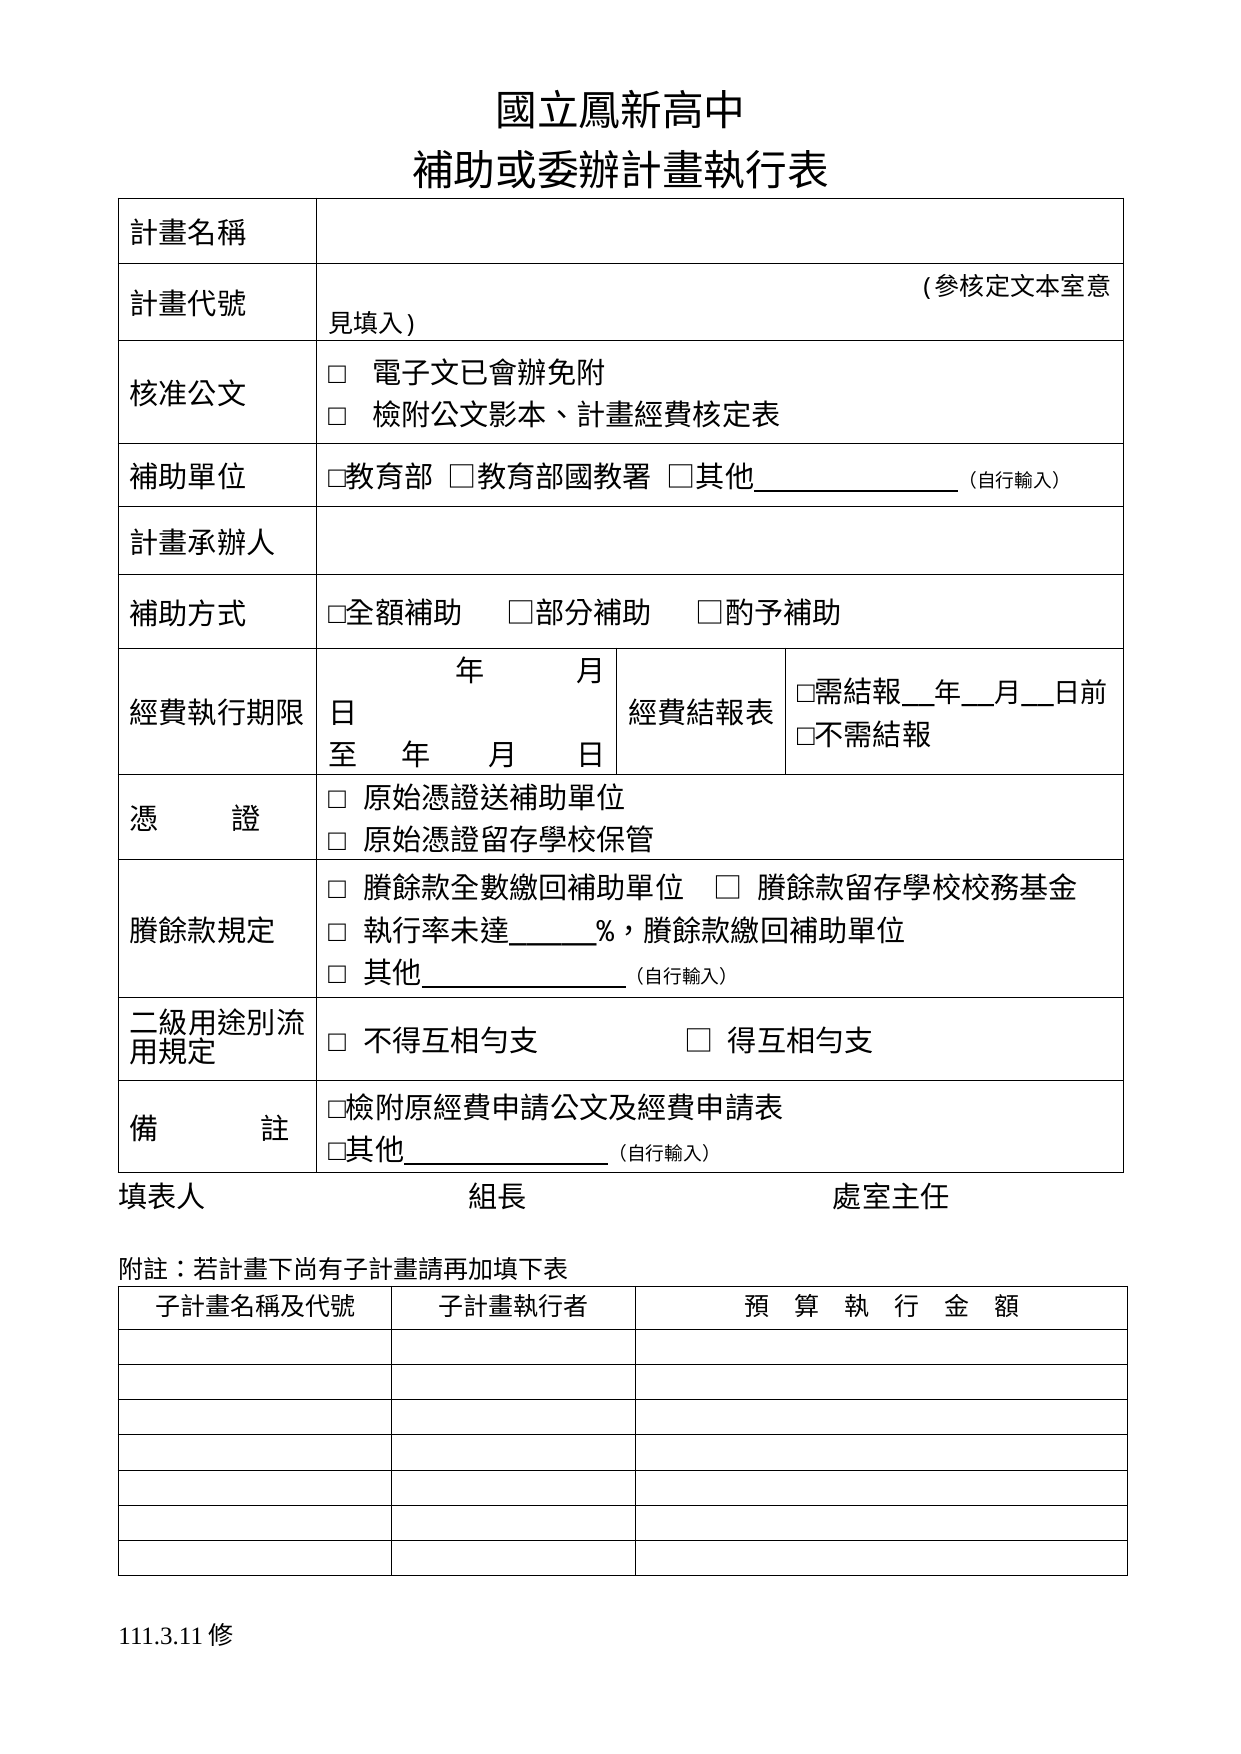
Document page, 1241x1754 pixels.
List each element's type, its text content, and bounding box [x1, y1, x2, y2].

table_header 子計畫執行者 [392, 1287, 635, 1329]
table_cell [392, 1435, 635, 1469]
table_cell □ 不得互相勻支 □ 得互相勻支 [317, 998, 1123, 1080]
table_cell [636, 1365, 1127, 1399]
table_cell [119, 1400, 391, 1434]
table_cell 經費執行期限 [119, 649, 316, 773]
text 111.3.11修 [118, 1616, 1122, 1652]
table_cell 賸餘款規定 [119, 860, 316, 997]
table_cell [119, 1541, 391, 1575]
table_cell 補助單位 [119, 444, 316, 506]
table_cell □全額補助 □部分補助 □酌予補助 [317, 575, 1123, 647]
table_cell [119, 1435, 391, 1469]
table_cell □檢附原經費申請公文及經費申請表 □其他 （自行輸入） [317, 1081, 1123, 1172]
table_cell [636, 1506, 1127, 1540]
table_cell [119, 1506, 391, 1540]
table_cell 計畫承辦人 [119, 507, 316, 574]
text 國立鳳新高中 [118, 77, 1122, 137]
table_cell [392, 1471, 635, 1504]
table_cell 憑 證 [119, 775, 316, 859]
table_cell □需結報__年__月__日前 □不需結報 [786, 649, 1123, 773]
table_cell [392, 1541, 635, 1575]
table_cell 年 月 日 至 年 月 日 [317, 649, 616, 773]
table_cell 電子文已會辦免附 檢附公文影本、計畫經費核定表 [317, 341, 1123, 443]
table_header 預 算 執 行 金 額 [636, 1287, 1127, 1329]
text 填表人 組長 處室主任 [118, 1173, 1122, 1216]
table_cell 計畫代號 [119, 264, 316, 340]
table_cell □教育部 □教育部國教署 □其他 （自行輸入） [317, 444, 1123, 506]
table_cell (參核定文本室意見填入) [317, 264, 1123, 340]
table_cell [636, 1400, 1127, 1434]
table_cell [392, 1400, 635, 1434]
text 附註：若計畫下尚有子計畫請再加填下表 [118, 1249, 1122, 1286]
table_cell 補助方式 [119, 575, 316, 647]
table_cell 經費結報表 [617, 649, 785, 773]
table_cell 備 註 [119, 1081, 316, 1172]
table_cell [317, 507, 1123, 574]
table_cell [636, 1471, 1127, 1504]
table_header [317, 199, 1123, 263]
table_cell [636, 1330, 1127, 1364]
table_cell 核准公文 [119, 341, 316, 443]
table_header 計畫名稱 [119, 199, 316, 263]
text 補助或委辦計畫執行表 [118, 137, 1122, 197]
table_cell [119, 1330, 391, 1364]
table_cell 二級用途別流用規定 [119, 998, 316, 1080]
table_header 子計畫名稱及代號 [119, 1287, 391, 1329]
table_cell [636, 1541, 1127, 1575]
table_cell □ 原始憑證送補助單位 □ 原始憑證留存學校保管 [317, 775, 1123, 859]
table_cell [392, 1330, 635, 1364]
table_cell [119, 1471, 391, 1504]
table_cell [392, 1365, 635, 1399]
table_cell [119, 1365, 391, 1399]
table_cell [392, 1506, 635, 1540]
table_cell □ 賸餘款全數繳回補助單位 □ 賸餘款留存學校校務基金 □ 執行率未達_____%，賸餘款繳回補助單位 □ 其他 （自行輸入） [317, 860, 1123, 997]
table_cell [636, 1435, 1127, 1469]
